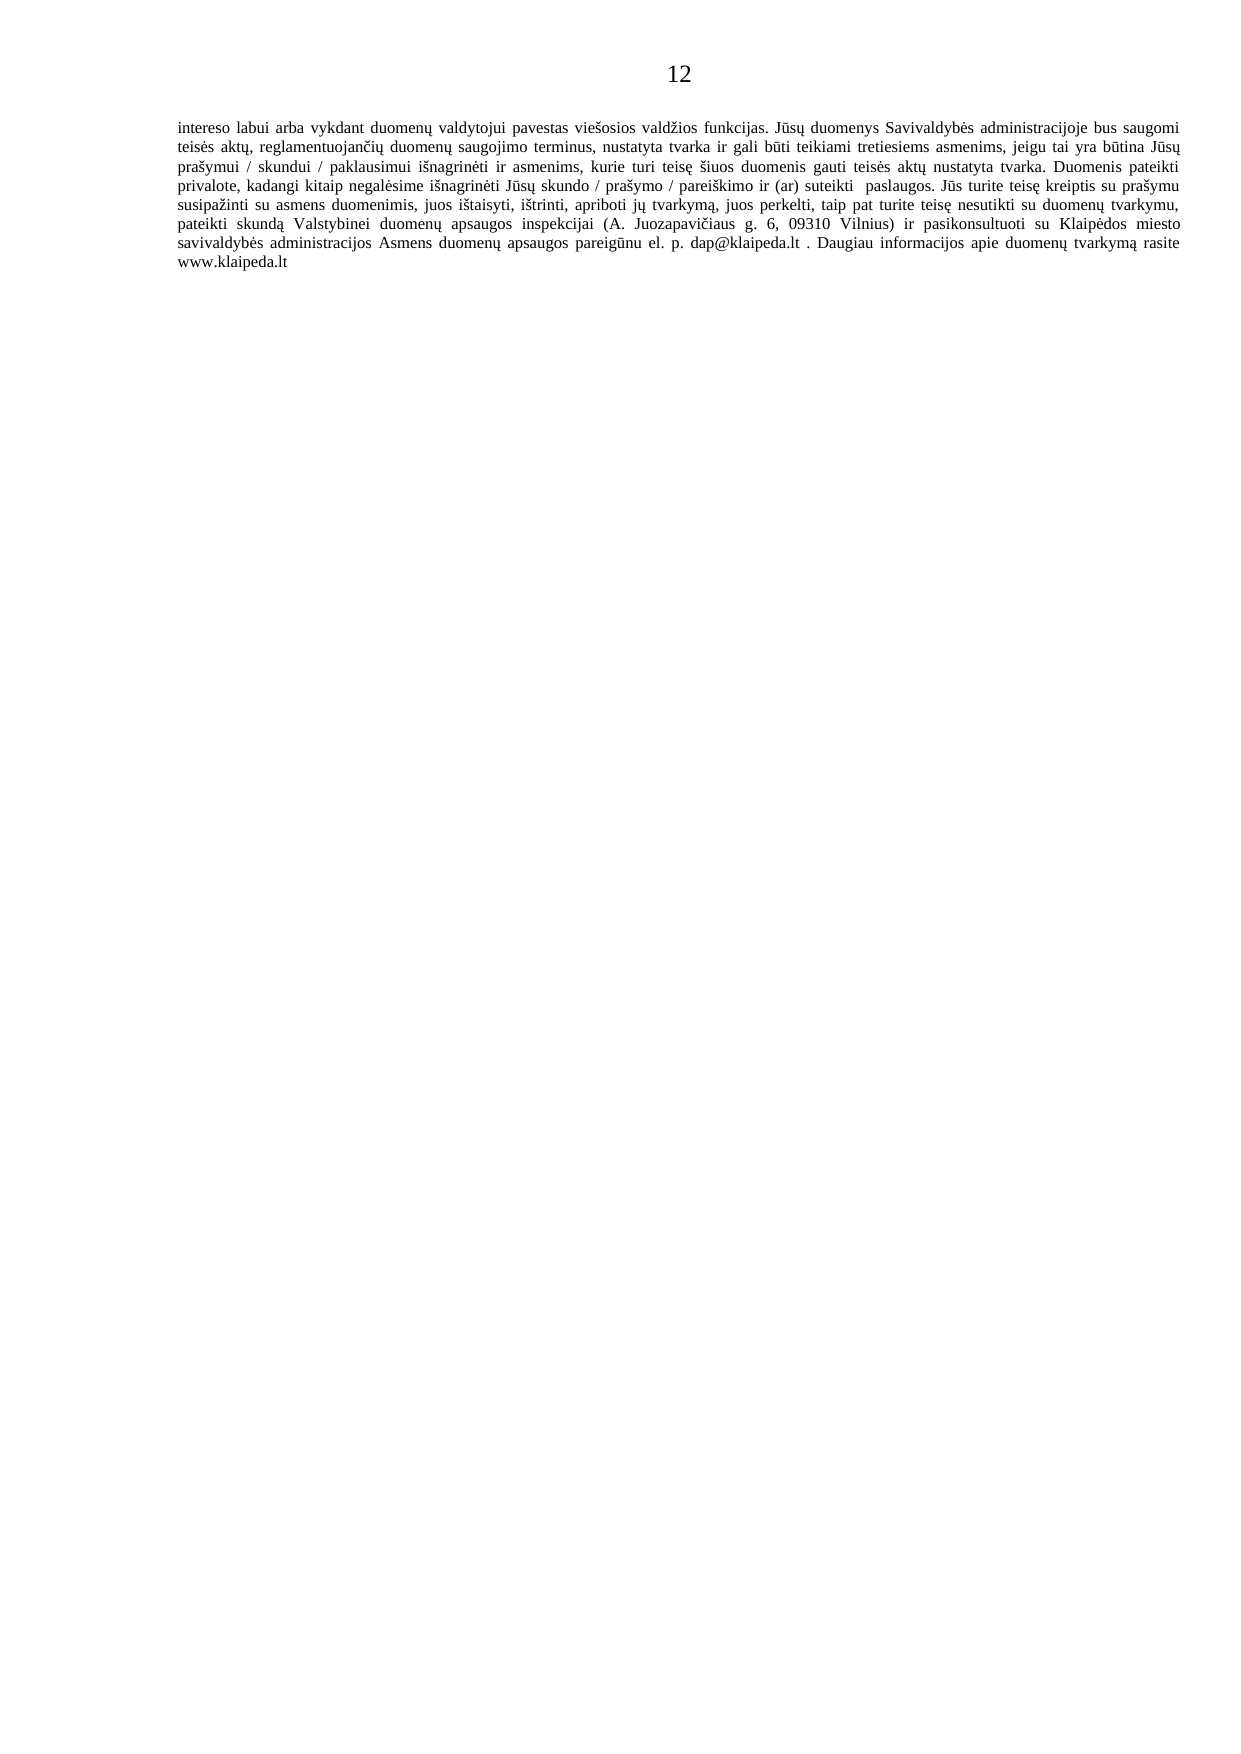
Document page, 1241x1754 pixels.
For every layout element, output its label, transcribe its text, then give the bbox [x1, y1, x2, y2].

text intereso labui arba vykdant duomenų valdytojui pavestas viešosios valdžios funkcijas. Jūsų duomenys Savivaldybės administracijoje bus saugomi teisės aktų, reglamentuojančių duomenų saugojimo terminus, nustatyta tvarka ir gali būti teikiami tretiesiems asmenims, jeigu tai yra būtina Jūsų prašymui / skundui / paklausimui išnagrinėti ir asmenims, kurie turi teisę šiuos duomenis gauti teisės aktų nustatyta tvarka. Duomenis pateikti privalote, kadangi kitaip negalėsime išnagrinėti Jūsų skundo / prašymo / pareiškimo ir (ar) suteikti paslaugos. Jūs turite teisę kreiptis su prašymu susipažinti su asmens duomenimis, juos ištaisyti, ištrinti, apriboti jų tvarkymą, juos perkelti, taip pat turite teisę nesutikti su duomenų tvarkymu, pateikti skundą Valstybinei duomenų apsaugos inspekcijai (A. Juozapavičiaus g. 6, 09310 Vilnius) ir pasikonsultuoti su Klaipėdos miesto savivaldybės administracijos Asmens duomenų apsaugos pareigūnu el. p. dap@klaipeda.lt . Daugiau informacijos apie duomenų tvarkymą rasite www.klaipeda.lt [177, 118, 1181, 271]
